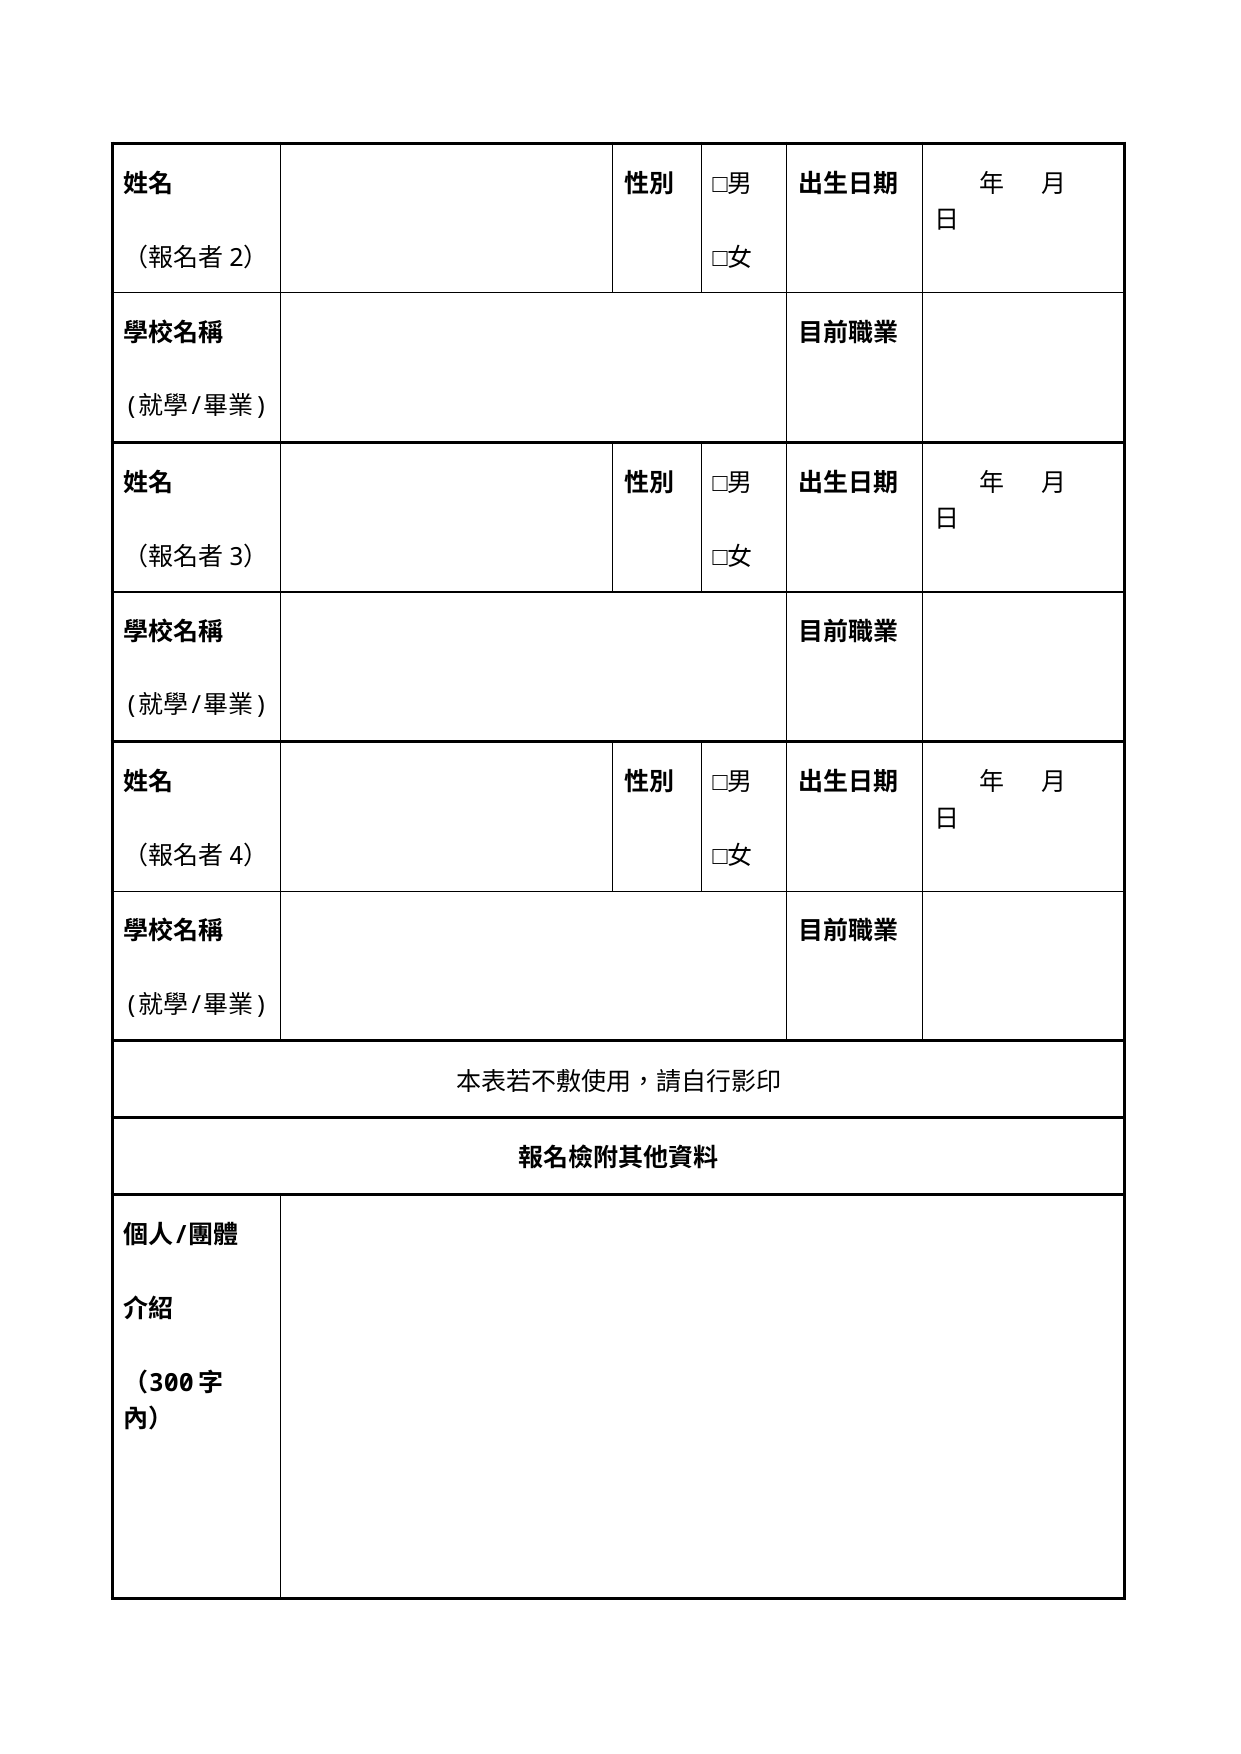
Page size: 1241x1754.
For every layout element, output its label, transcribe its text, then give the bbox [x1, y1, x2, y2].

table_cell 學校名稱 (就學/畢業) [114, 892, 280, 1039]
table_cell 年 月 日 [923, 743, 1123, 891]
table_cell [281, 743, 612, 891]
table_cell □男 □女 [702, 444, 786, 591]
table_cell 年 月 日 [923, 145, 1123, 292]
table_cell [923, 593, 1123, 740]
table_cell 性別 [613, 145, 701, 292]
table_cell □男 □女 [702, 145, 786, 292]
table_cell 姓名 （報名者4） [114, 743, 280, 891]
table_cell □男 □女 [702, 743, 786, 891]
table_cell 性別 [613, 444, 701, 591]
table_cell [281, 293, 786, 441]
table_cell [281, 593, 786, 740]
table_cell [923, 892, 1123, 1039]
table_cell [281, 1196, 1123, 1597]
table_cell 年 月 日 [923, 444, 1123, 591]
table_cell [281, 892, 786, 1039]
table_cell [923, 293, 1123, 441]
table_cell [281, 444, 612, 591]
table_cell 姓名 （報名者2） [114, 145, 280, 292]
table_cell 個人/團體 介紹 （300字內） [114, 1196, 280, 1597]
table_cell 出生日期 [787, 743, 922, 891]
table_cell [281, 145, 612, 292]
table_cell 學校名稱 (就學/畢業) [114, 593, 280, 740]
table_cell 性別 [613, 743, 701, 891]
table_cell 目前職業 [787, 293, 922, 441]
table_cell 姓名 （報名者3） [114, 444, 280, 591]
table_cell 目前職業 [787, 593, 922, 740]
table_cell 出生日期 [787, 444, 922, 591]
table_cell 本表若不敷使用，請自行影印 [114, 1042, 1123, 1116]
table_cell 學校名稱 (就學/畢業) [114, 293, 280, 441]
table_cell 出生日期 [787, 145, 922, 292]
table_cell 報名檢附其他資料 [114, 1119, 1123, 1193]
table_cell 目前職業 [787, 892, 922, 1039]
